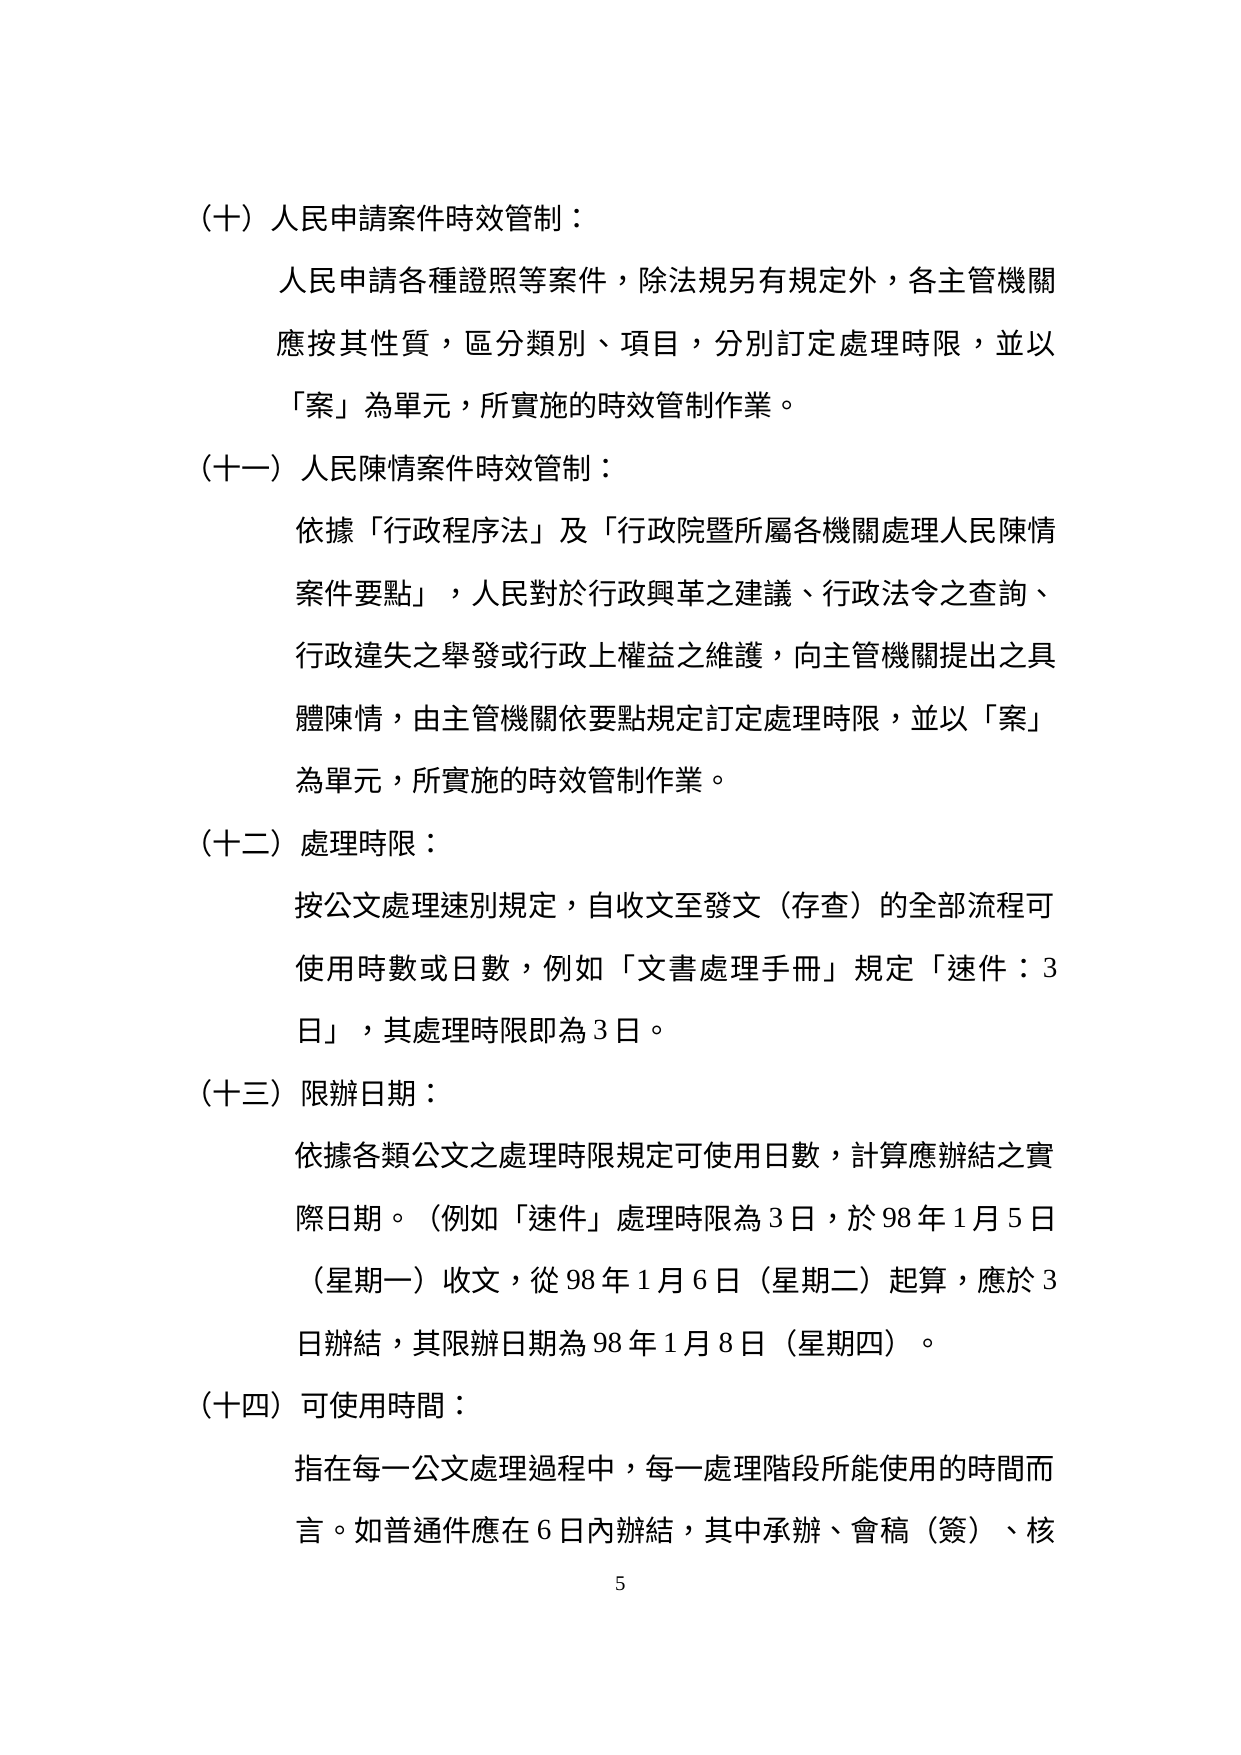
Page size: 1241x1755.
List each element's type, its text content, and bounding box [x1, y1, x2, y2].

text 按公文處理速別規定，自收文至發文（存查）的全部流程可使用時數或日數，例如「文書處理手冊」規定「速件：3日」，其處理時限即為3日。 [294, 862, 1057, 1050]
text （十三）限辦日期： [183, 1050, 1057, 1112]
text 依據各類公文之處理時限規定可使用日數，計算應辦結之實際日期。（例如「速件」處理時限為3日，於98年1月5日（星期一）收文，從98年1月6日（星期二）起算，應於3日辦結，其限辦日期為98年1月8日（星期四）。 [294, 1112, 1057, 1362]
text （十四）可使用時間： [183, 1362, 1057, 1425]
text （十一）人民陳情案件時效管制： [183, 425, 1057, 487]
text （十）人民申請案件時效管制： [183, 175, 1057, 237]
text 依據「行政程序法」及「行政院暨所屬各機關處理人民陳情案件要點」，人民對於行政興革之建議、行政法令之查詢、行政違失之舉發或行政上權益之維護，向主管機關提出之具體陳情，由主管機關依要點規定訂定處理時限，並以「案」為單元，所實施的時效管制作業。 [295, 487, 1057, 800]
text 人民申請各種證照等案件，除法規另有規定外，各主管機關應按其性質，區分類別、項目，分別訂定處理時限，並以「案」為單元，所實施的時效管制作業。 [276, 237, 1057, 425]
text （十二）處理時限： [183, 800, 1057, 862]
text 指在每一公文處理過程中，每一處理階段所能使用的時間而言。如普通件應在6日內辦結，其中承辦、會稿（簽）、核 [294, 1425, 1057, 1550]
